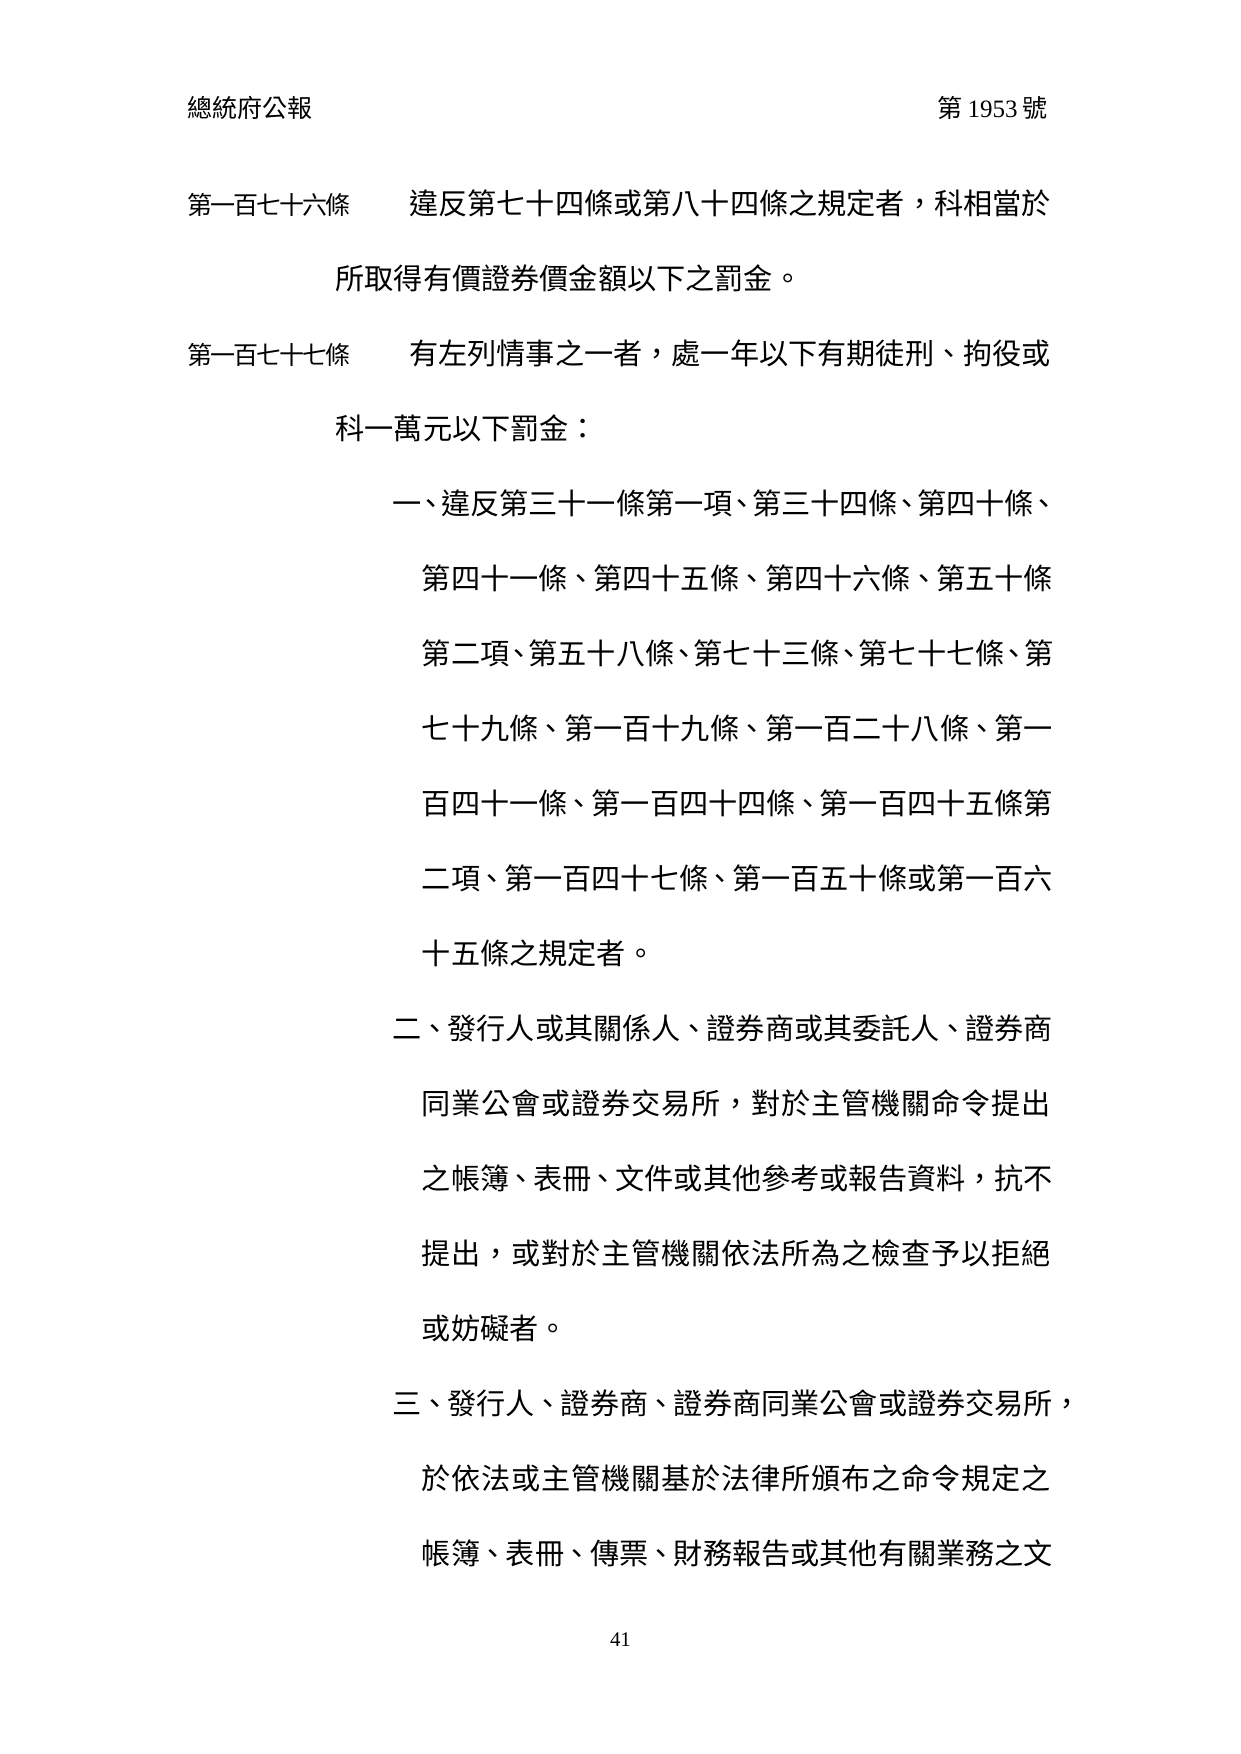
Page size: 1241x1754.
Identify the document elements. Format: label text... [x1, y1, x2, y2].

text 第一百七十六條 違反第七十四條或第八十四條之規定者，科相當於所取得有價證券價金額以下之罰金。 [187, 164, 1053, 314]
text 一、違反第三十一條第一項、第三十四條、第四十條、第四十一條、第四十五條、第四十六條、第五十條第二項、第五十八條、第七十三條、第七十七條、第七十九條、第一百十九條、第一百二十八條、第一百四十一條、第一百四十四條、第一百四十五條第二項、第一百四十七條、第一百五十條或第一百六十五條之規定者。 [392, 464, 1053, 989]
text 第一百七十七條 有左列情事之一者，處一年以下有期徒刑、拘役或科一萬元以下罰金： [187, 314, 1053, 464]
text 二、發行人或其關係人、證券商或其委託人、證券商同業公會或證券交易所，對於主管機關命令提出之帳簿、表冊、文件或其他參考或報告資料，抗不提出，或對於主管機關依法所為之檢查予以拒絕或妨礙者。 [392, 989, 1053, 1364]
text 三、發行人、證券商、證券商同業公會或證券交易所，於依法或主管機關基於法律所頒布之命令規定之帳簿、表冊、傳票、財務報告或其他有關業務之文件，不為製作、申報、公告、備置或保存者。 [392, 1364, 1053, 1589]
